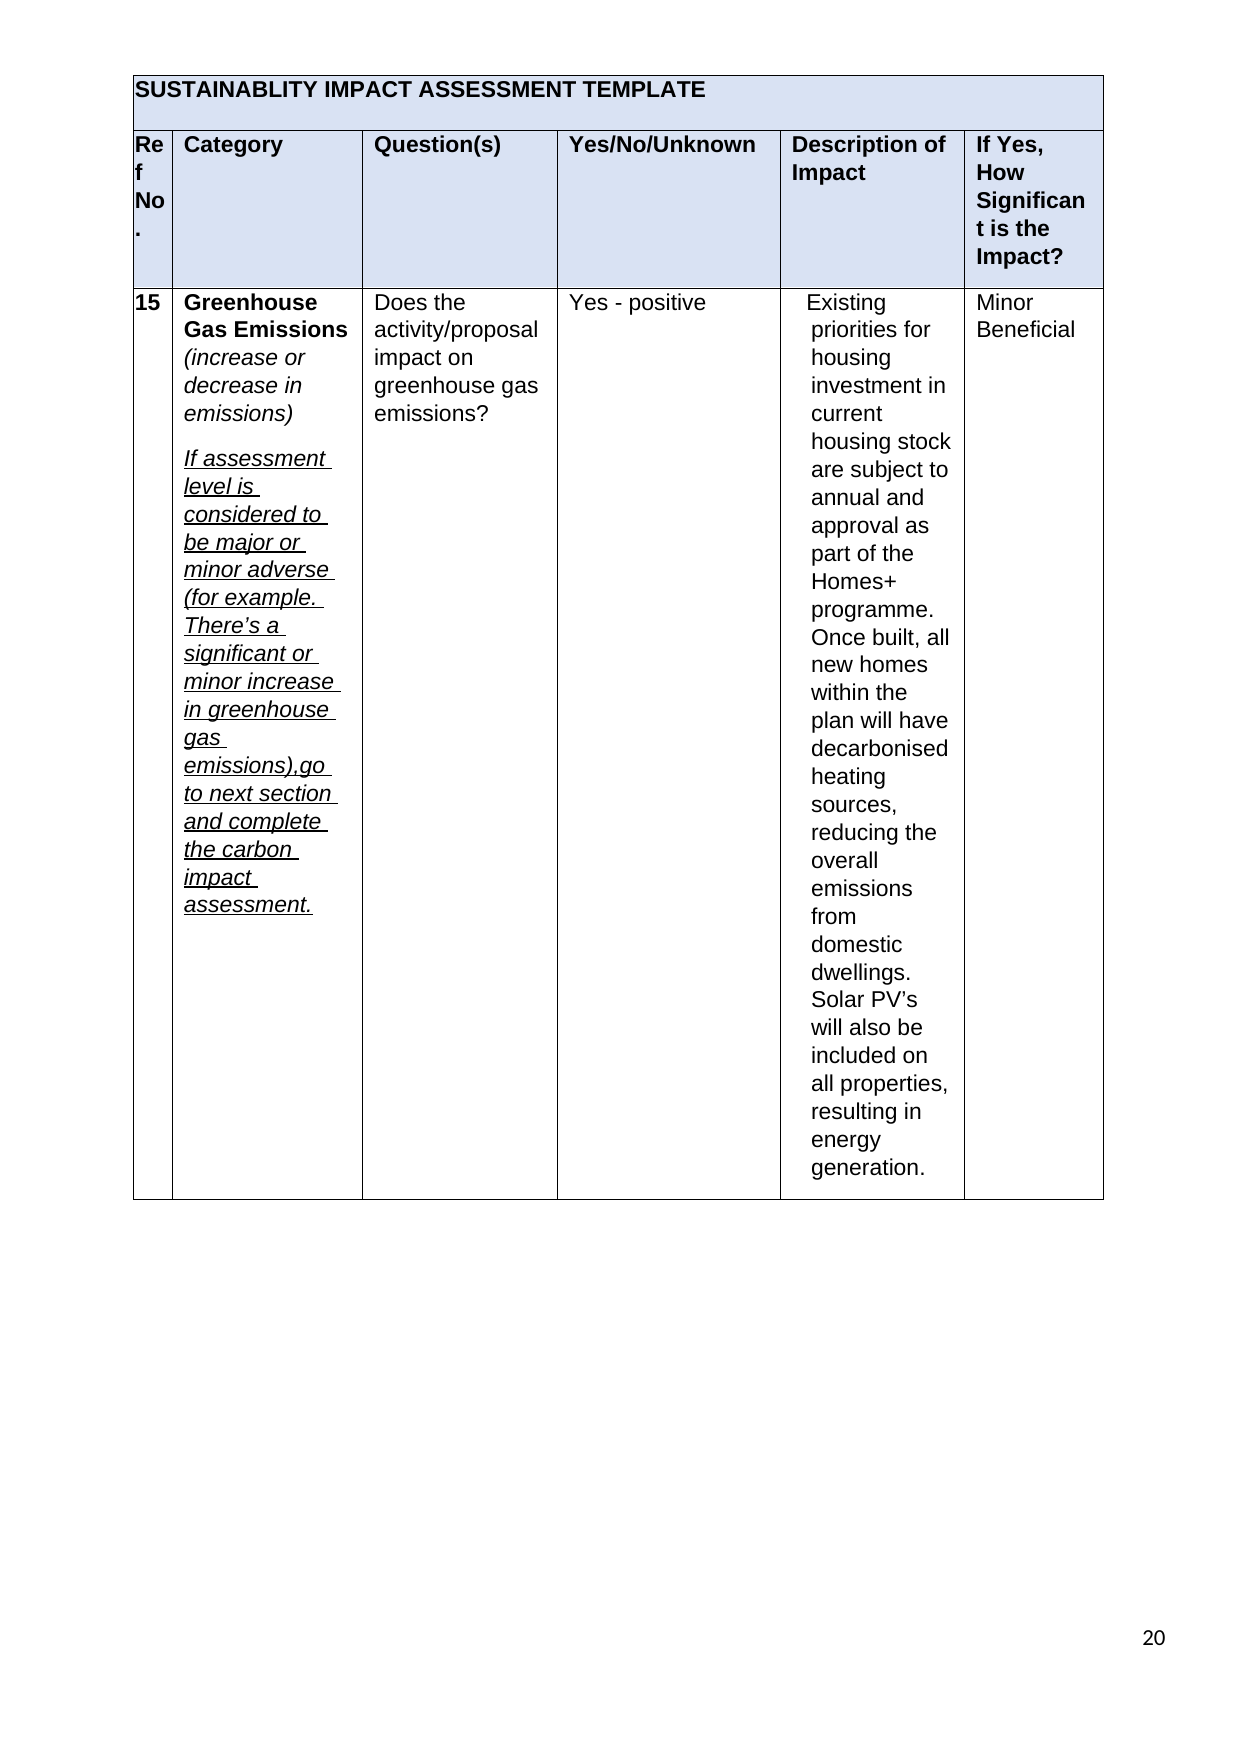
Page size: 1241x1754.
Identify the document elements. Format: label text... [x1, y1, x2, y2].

table_cell Yes/No/Unknown [558, 131, 780, 287]
table_header SUSTAINABLITY IMPACT ASSESSMENT TEMPLATE [134, 76, 1103, 130]
table_cell Does the activity/proposal impact on greenhouse gas emissions? [363, 289, 557, 1198]
table_cell Existing priorities for housing investment in current housing stock are subject to annual and approval as part of the Homes+ programme. Once built, all new homes within the plan will have decarbonised heating sources, reducing the overall emissions from domestic dwellings. Solar PV’s will also be included on all properties, resulting in energy generation. [781, 289, 964, 1198]
table_cell If Yes, How Significant is the Impact? [965, 131, 1103, 287]
table_cell Question(s) [363, 131, 557, 287]
table_cell Minor Beneficial [965, 289, 1103, 1198]
table_cell Category [173, 131, 362, 287]
table_cell Greenhouse Gas Emissions (increase or decrease in emissions) If assessment level is considered to be major or minor adverse (for example. There’s a significant or minor increase in greenhouse gas emissions),go to next section and complete the carbon impact assessment. [173, 289, 362, 1198]
table_cell Ref No. [134, 131, 172, 287]
table_cell 15 [134, 289, 172, 1198]
table_cell Description of Impact [781, 131, 964, 287]
table_cell Yes - positive [558, 289, 780, 1198]
